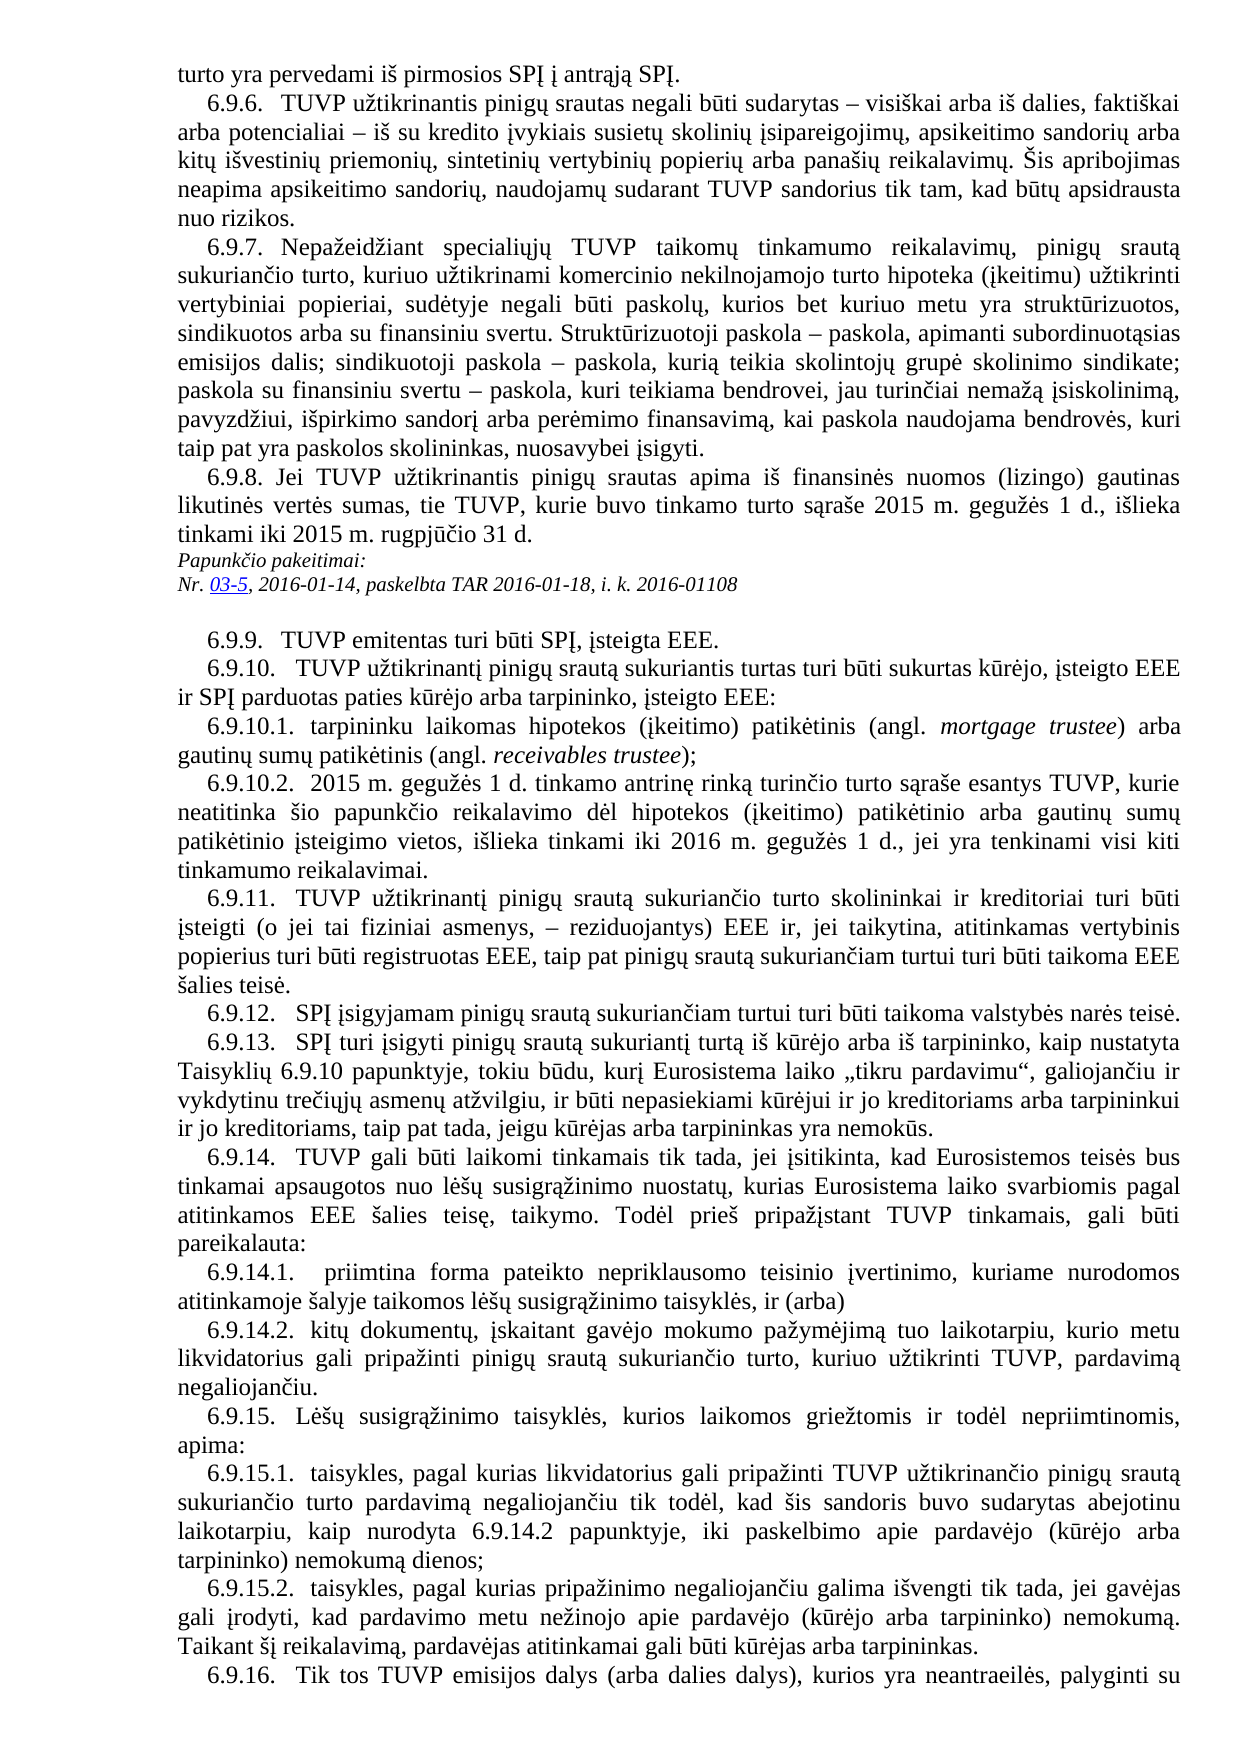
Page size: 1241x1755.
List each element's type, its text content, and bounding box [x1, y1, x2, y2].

text 6.9.15. Lėšų susigrąžinimo taisyklės, kurios laikomos griežtomis ir todėl nepriimtinomis, apima: [177, 1401, 1181, 1458]
text 6.9.10.2. 2015 m. gegužės 1 d. tinkamo antrinę rinką turinčio turto sąraše esantys TUVP, kurie neatitinka šio papunkčio reikalavimo dėl hipotekos (įkeitimo) patikėtinio arba gautinų sumų patikėtinio įsteigimo vietos, išlieka tinkami iki 2016 m. gegužės 1 d., jei yra tenkinami visi kiti tinkamumo reikalavimai. [177, 768, 1181, 883]
text 6.9.7. Nepažeidžiant specialiųjų TUVP taikomų tinkamumo reikalavimų, pinigų srautą sukuriančio turto, kuriuo užtikrinami komercinio nekilnojamojo turto hipoteka (įkeitimu) užtikrinti vertybiniai popieriai, sudėtyje negali būti paskolų, kurios bet kuriuo metu yra struktūrizuotos, sindikuotos arba su finansiniu svertu. Struktūrizuotoji paskola – paskola, apimanti subordinuotąsias emisijos dalis; sindikuotoji paskola – paskola, kurią teikia skolintojų grupė skolinimo sindikate; paskola su finansiniu svertu – paskola, kuri teikiama bendrovei, jau turinčiai nemažą įsiskolinimą, pavyzdžiui, išpirkimo sandorį arba perėmimo finansavimą, kai paskola naudojama bendrovės, kuri taip pat yra paskolos skolininkas, nuosavybei įsigyti. [177, 232, 1181, 462]
text 6.9.15.1. taisykles, pagal kurias likvidatorius gali pripažinti TUVP užtikrinančio pinigų srautą sukuriančio turto pardavimą negaliojančiu tik todėl, kad šis sandoris buvo sudarytas abejotinu laikotarpiu, kaip nurodyta 6.9.14.2 papunktyje, iki paskelbimo apie pardavėjo (kūrėjo arba tarpininko) nemokumą dienos; [177, 1458, 1181, 1573]
text Nr. 03-5, 2016-01-14, paskelbta TAR 2016-01-18, i. k. 2016-01108 [177, 572, 1181, 596]
text 6.9.10. TUVP užtikrinantį pinigų srautą sukuriantis turtas turi būti sukurtas kūrėjo, įsteigto EEE ir SPĮ parduotas paties kūrėjo arba tarpininko, įsteigto EEE: [177, 653, 1181, 711]
text Papunkčio pakeitimai: [177, 548, 1181, 572]
text 6.9.9. TUVP emitentas turi būti SPĮ, įsteigta EEE. [177, 625, 1181, 653]
text 6.9.16. Tik tos TUVP emisijos dalys (arba dalies dalys), kurios yra neantraeilės, palyginti su [177, 1660, 1181, 1688]
text 6.9.15.2. taisykles, pagal kurias pripažinimo negaliojančiu galima išvengti tik tada, jei gavėjas gali įrodyti, kad pardavimo metu nežinojo apie pardavėjo (kūrėjo arba tarpininko) nemokumą. Taikant šį reikalavimą, pardavėjas atitinkamai gali būti kūrėjas arba tarpininkas. [177, 1573, 1181, 1660]
text 6.9.14. TUVP gali būti laikomi tinkamais tik tada, jei įsitikinta, kad Eurosistemos teisės bus tinkamai apsaugotos nuo lėšų susigrąžinimo nuostatų, kurias Eurosistema laiko svarbiomis pagal atitinkamos EEE šalies teisę, taikymo. Todėl prieš pripažįstant TUVP tinkamais, gali būti pareikalauta: [177, 1142, 1181, 1257]
text 6.9.13. SPĮ turi įsigyti pinigų srautą sukuriantį turtą iš kūrėjo arba iš tarpininko, kaip nustatyta Taisyklių 6.9.10 papunktyje, tokiu būdu, kurį Eurosistema laiko „tikru pardavimu“, galiojančiu ir vykdytinu trečiųjų asmenų atžvilgiu, ir būti nepasiekiami kūrėjui ir jo kreditoriams arba tarpininkui ir jo kreditoriams, taip pat tada, jeigu kūrėjas arba tarpininkas yra nemokūs. [177, 1027, 1181, 1142]
text 6.9.14.2. kitų dokumentų, įskaitant gavėjo mokumo pažymėjimą tuo laikotarpiu, kurio metu likvidatorius gali pripažinti pinigų srautą sukuriančio turto, kuriuo užtikrinti TUVP, pardavimą negaliojančiu. [177, 1315, 1181, 1401]
text 6.9.10.1. tarpininku laikomas hipotekos (įkeitimo) patikėtinis (angl. mortgage trustee) arba gautinų sumų patikėtinis (angl. receivables trustee); [177, 711, 1181, 768]
text 6.9.14.1. priimtina forma pateikto nepriklausomo teisinio įvertinimo, kuriame nurodomos atitinkamoje šalyje taikomos lėšų susigrąžinimo taisyklės, ir (arba) [177, 1257, 1181, 1315]
text 6.9.11. TUVP užtikrinantį pinigų srautą sukuriančio turto skolininkai ir kreditoriai turi būti įsteigti (o jei tai fiziniai asmenys, – reziduojantys) EEE ir, jei taikytina, atitinkamas vertybinis popierius turi būti registruotas EEE, taip pat pinigų srautą sukuriančiam turtui turi būti taikoma EEE šalies teisė. [177, 883, 1181, 998]
text 6.9.6. TUVP užtikrinantis pinigų srautas negali būti sudarytas – visiškai arba iš dalies, faktiškai arba potencialiai – iš su kredito įvykiais susietų skolinių įsipareigojimų, apsikeitimo sandorių arba kitų išvestinių priemonių, sintetinių vertybinių popierių arba panašių reikalavimų. Šis apribojimas neapima apsikeitimo sandorių, naudojamų sudarant TUVP sandorius tik tam, kad būtų apsidrausta nuo rizikos. [177, 88, 1181, 232]
text turto yra pervedami iš pirmosios SPĮ į antrąją SPĮ. [177, 59, 1181, 88]
text 6.9.8. Jei TUVP užtikrinantis pinigų srautas apima iš finansinės nuomos (lizingo) gautinas likutinės vertės sumas, tie TUVP, kurie buvo tinkamo turto sąraše 2015 m. gegužės 1 d., išlieka tinkami iki 2015 m. rugpjūčio 31 d. [177, 462, 1181, 548]
text 6.9.12. SPĮ įsigyjamam pinigų srautą sukuriančiam turtui turi būti taikoma valstybės narės teisė. [177, 998, 1181, 1027]
